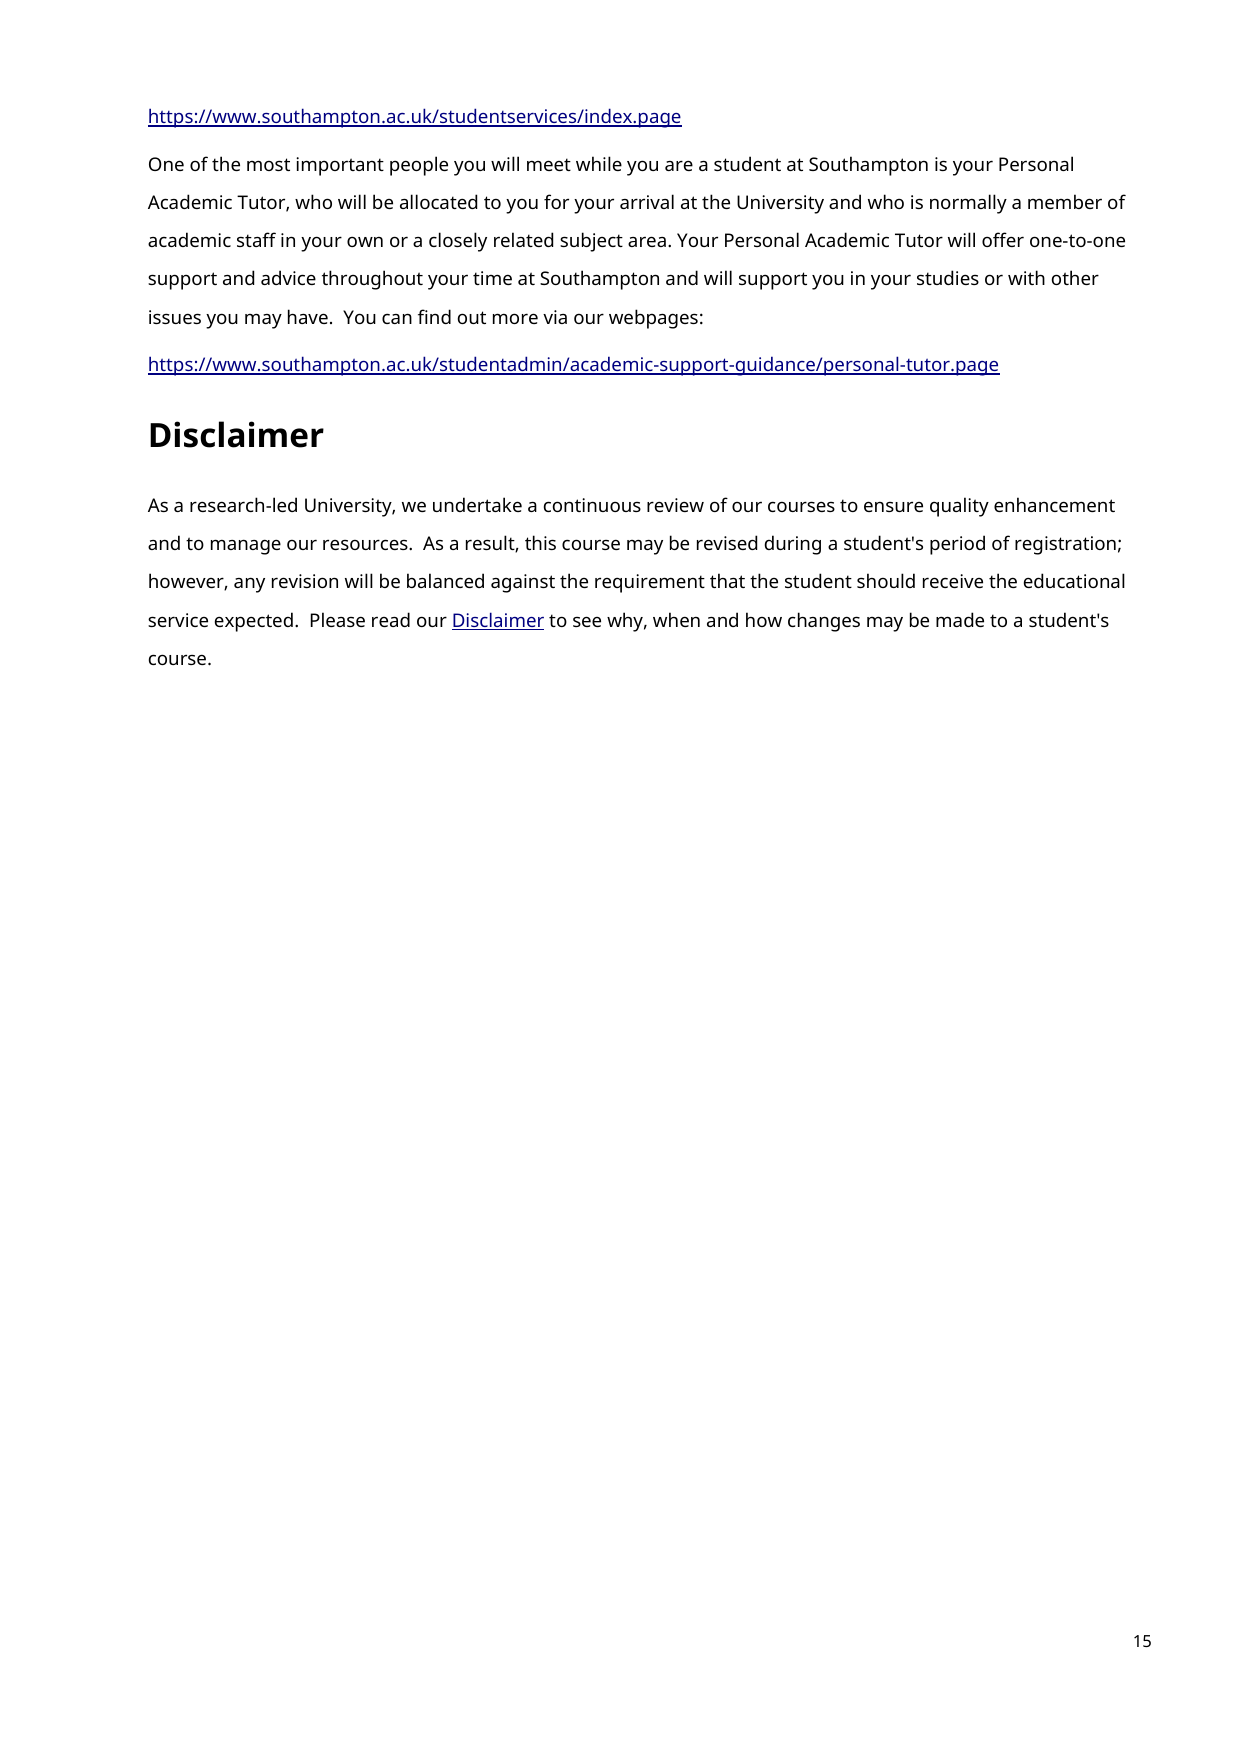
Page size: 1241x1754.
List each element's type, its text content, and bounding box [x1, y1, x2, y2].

text One of the most important people you will meet while you are a student at Southampton is your Personal Academic Tutor, who will be allocated to you for your arrival at the University and who is normally a member of academic staff in your own or a closely related subject area. Your Personal Academic Tutor will offer one-to-one support and advice throughout your time at Southampton and will support you in your studies or with other issues you may have. You can find out more via our webpages: [148, 151, 1152, 329]
text https://www.southampton.ac.uk/studentadmin/academic-support-guidance/personal-tutor.page [148, 352, 1152, 377]
text As a research-led University, we undertake a continuous review of our courses to ensure quality enhancement and to manage our resources. As a result, this course may be revised during a student's period of registration; however, any revision will be balanced against the requirement that the student should receive the educational service expected. Please read our Disclaimer to see why, when and how changes may be made to a student's course. [148, 492, 1152, 671]
subtitle Disclaimer [148, 412, 1152, 457]
text https://www.southampton.ac.uk/studentservices/index.page [148, 103, 1152, 129]
